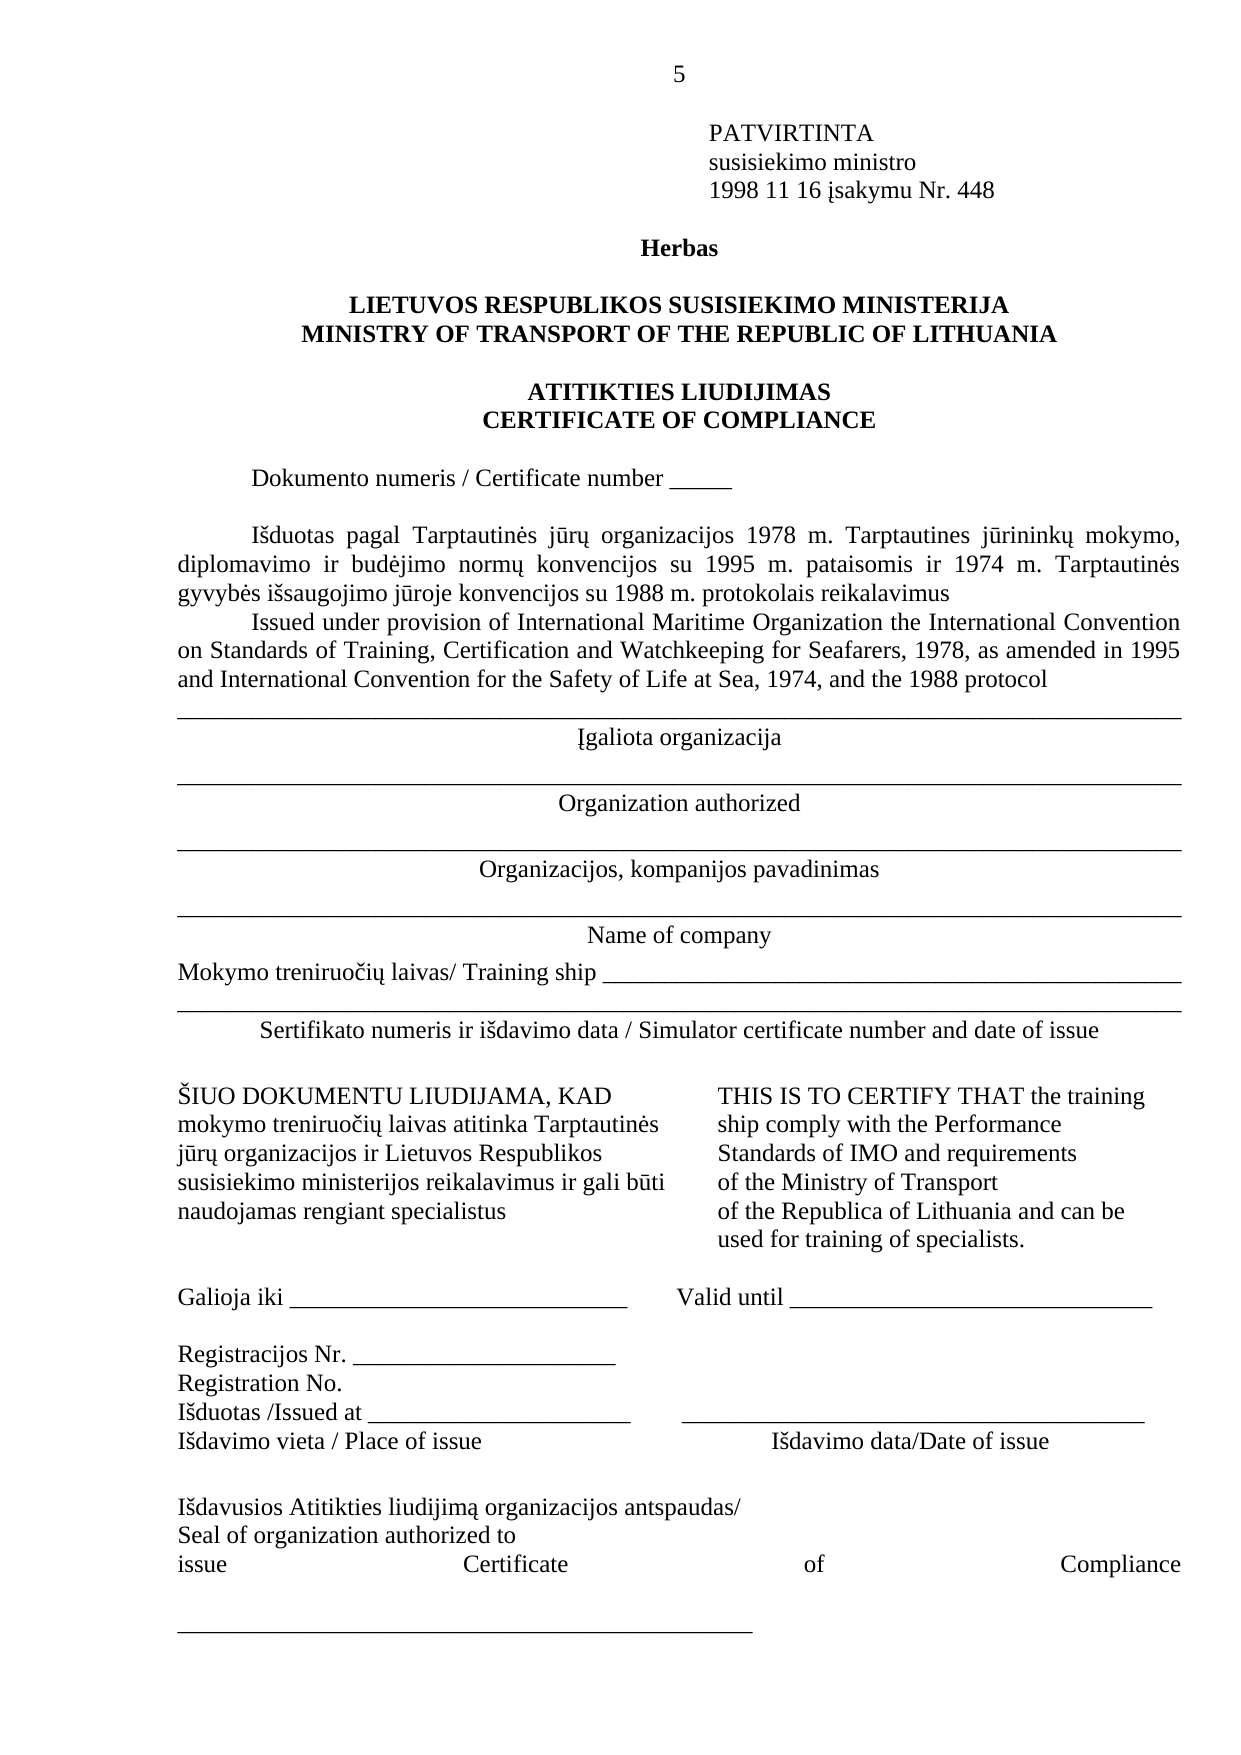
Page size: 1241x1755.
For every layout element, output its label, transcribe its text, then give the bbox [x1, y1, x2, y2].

text Dokumento numeris / Certificate number _____ [177, 463, 1181, 492]
text CERTIFICATE OF COMPLIANCE [177, 406, 1181, 434]
text Išduotas pagal Tarptautinės jūrų organizacijos 1978 m. Tarptautines jūrininkų mokymo, diplomavimo ir budėjimo normų konvencijos su 1995 m. pataisomis ir 1974 m. Tarptautinės gyvybės išsaugojimo jūroje konvencijos su 1988 m. protokolais reikalavimus [177, 521, 1181, 607]
text mINISTRY OF TRANSPORT OF the REPUBLIC OF LITHUANIA [177, 319, 1181, 348]
text Įgaliota organizacija [177, 722, 1181, 759]
text Name of company [177, 920, 1181, 957]
text Sertifikato numeris ir išdavimo data / Simulator certificate number and date of issue [177, 1015, 1181, 1052]
text ATITIKTIES LIUDIJIMAS [177, 377, 1181, 406]
text jūrų organizacijos ir Lietuvos Respublikos Standards of IMO and requirements [177, 1138, 1181, 1167]
text Išdavusios Atitikties liudijimą organizacijos antspaudas/ [177, 1492, 1181, 1521]
text LIETUVOS RESPUBLIKOS SUSISIEKIMO MINISTERIJA [177, 291, 1181, 319]
text Patvirtinta [177, 118, 1181, 147]
text susisiekimo ministro [177, 147, 1181, 176]
text naudojamas rengiant specialistus of the Republica of Lithuania and can be [177, 1196, 1181, 1224]
text issue Certificate of Compliance ______________________________________________ [177, 1549, 1181, 1636]
text 1998 11 16 įsakymu Nr. 448 [177, 176, 1181, 204]
text Šiuo dokumentu liudijama, kad THIS IS TO CERTIFY THAT the training [177, 1081, 1181, 1109]
text Išdavimo vieta / Place of issue Išdavimo data/Date of issue [177, 1426, 1181, 1463]
text Išduotas /Issued at _____________________ _____________________________________ [177, 1397, 1181, 1426]
text mokymo treniruočių laivas atitinka Tarptautinės ship comply with the Performance [177, 1109, 1181, 1138]
text Seal of organization authorized to [177, 1521, 1181, 1549]
text Issued under provision of International Maritime Organization the International Convention on Standards of Training, Certification and Watchkeeping for Seafarers, 1978, as amended in 1995 and International Convention for the Safety of Life at Sea, 1974, and the 1988 protocol [177, 607, 1181, 693]
text susisiekimo ministerijos reikalavimus ir gali būti of the Ministry of Transport [177, 1167, 1181, 1196]
text Registracijos Nr. _____________________ [177, 1339, 1181, 1368]
text Mokymo treniruočių laivas/ Training ship [177, 957, 1181, 986]
text Organizacijos, kompanijos pavadinimas [177, 854, 1181, 891]
text Registration No. [177, 1368, 1181, 1397]
text Organization authorized [177, 788, 1181, 825]
text Herbas [177, 233, 1181, 262]
text Galioja iki ___________________________ Valid until _____________________________ [177, 1282, 1181, 1311]
text used for training of specialists. [177, 1224, 1181, 1253]
